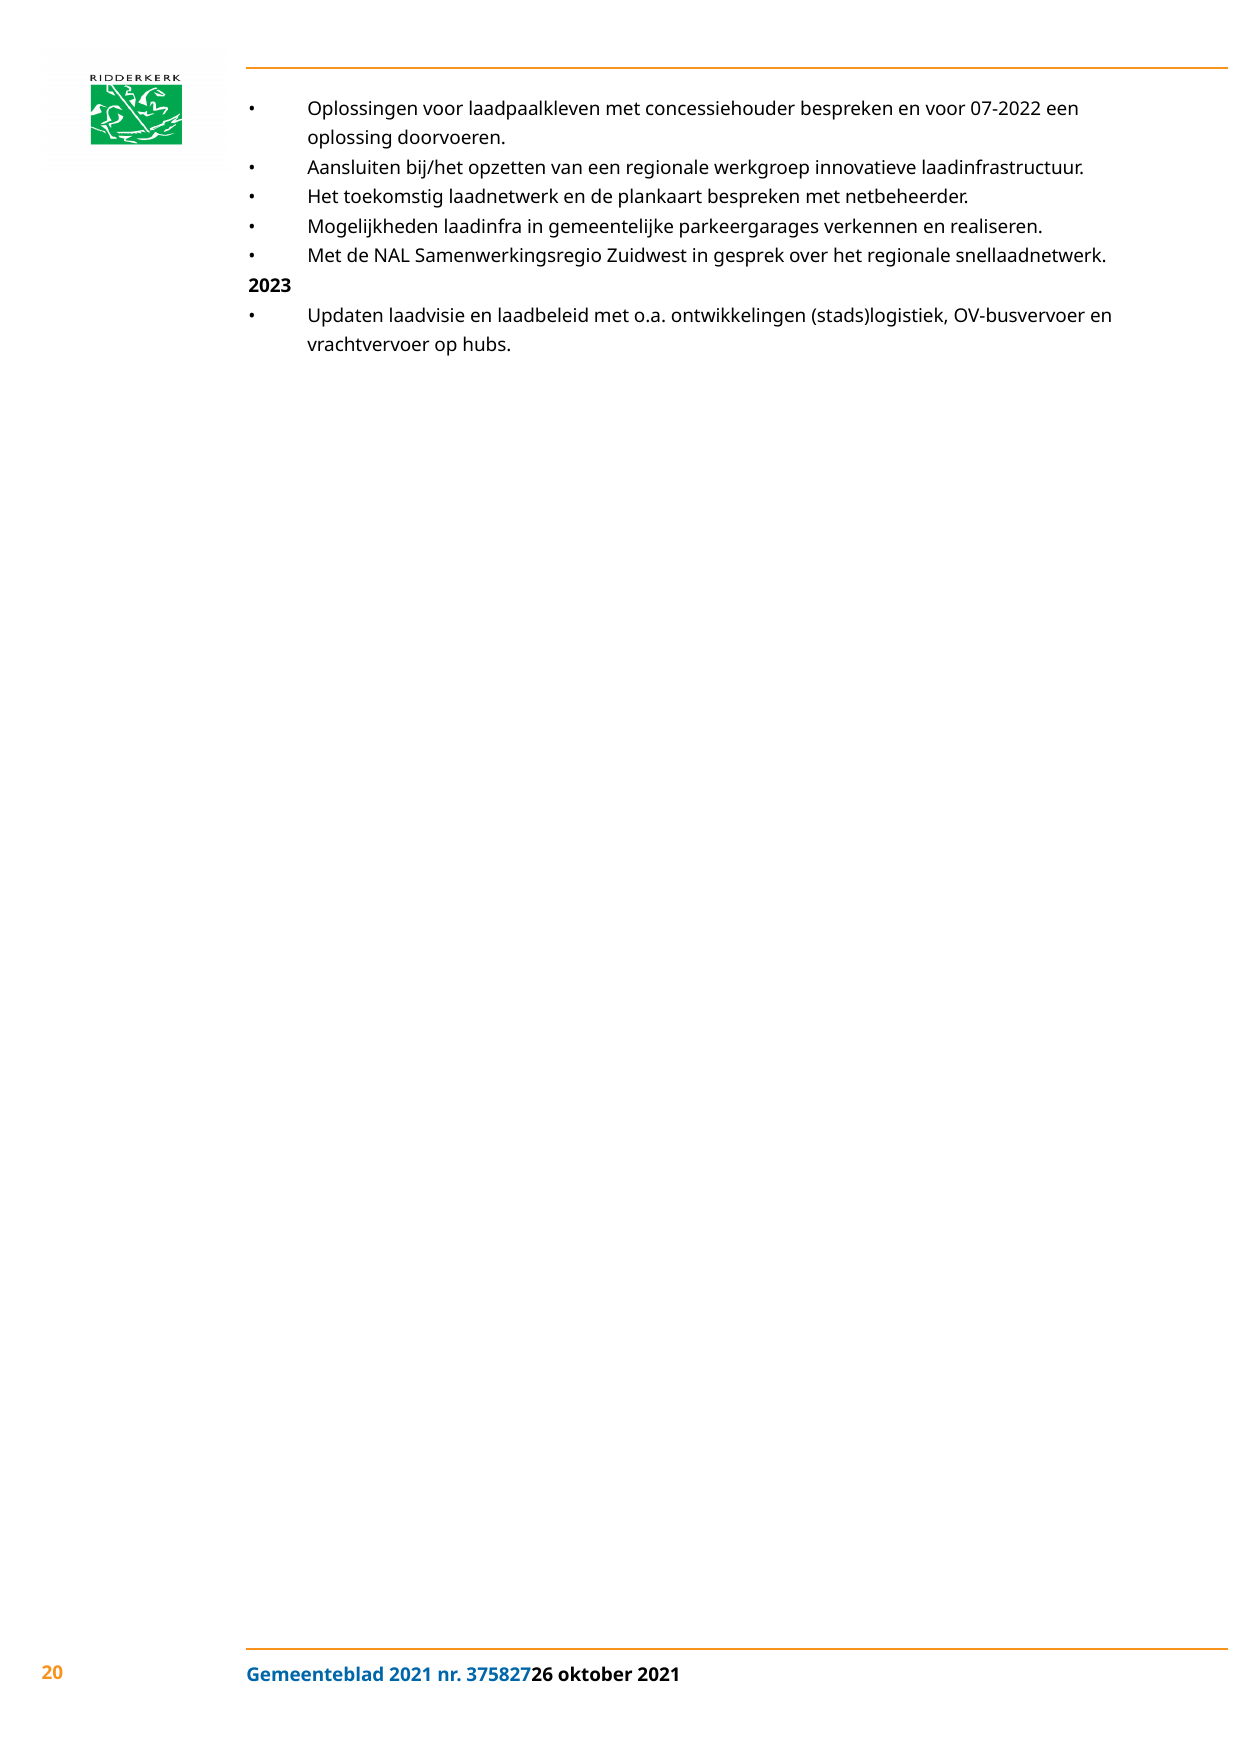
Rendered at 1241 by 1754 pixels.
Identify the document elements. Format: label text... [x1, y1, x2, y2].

list Updaten laadvisie en laadbeleid met o.a. ontwikkelingen (stads)logistiek, OV-busvervoer en vrachtvervoer op hubs. [248, 302, 1152, 357]
list Met de NAL Samenwerkingsregio Zuidwest in gesprek over het regionale snellaadnetwerk. [248, 243, 1152, 268]
text 2023 [248, 272, 1152, 298]
picture [41, 47, 231, 172]
list Mogelijkheden laadinfra in gemeentelijke parkeergarages verkennen en realiseren. [248, 213, 1152, 239]
list Het toekomstig laadnetwerk en de plankaart bespreken met netbeheerder. [248, 183, 1152, 209]
list Aansluiten bij/het opzetten van een regionale werkgroep innovatieve laadinfrastructuur. [248, 154, 1152, 180]
list Oplossingen voor laadpaalkleven met concessiehouder bespreken en voor 07-2022 een oplossing doorvoeren. [248, 95, 1152, 150]
